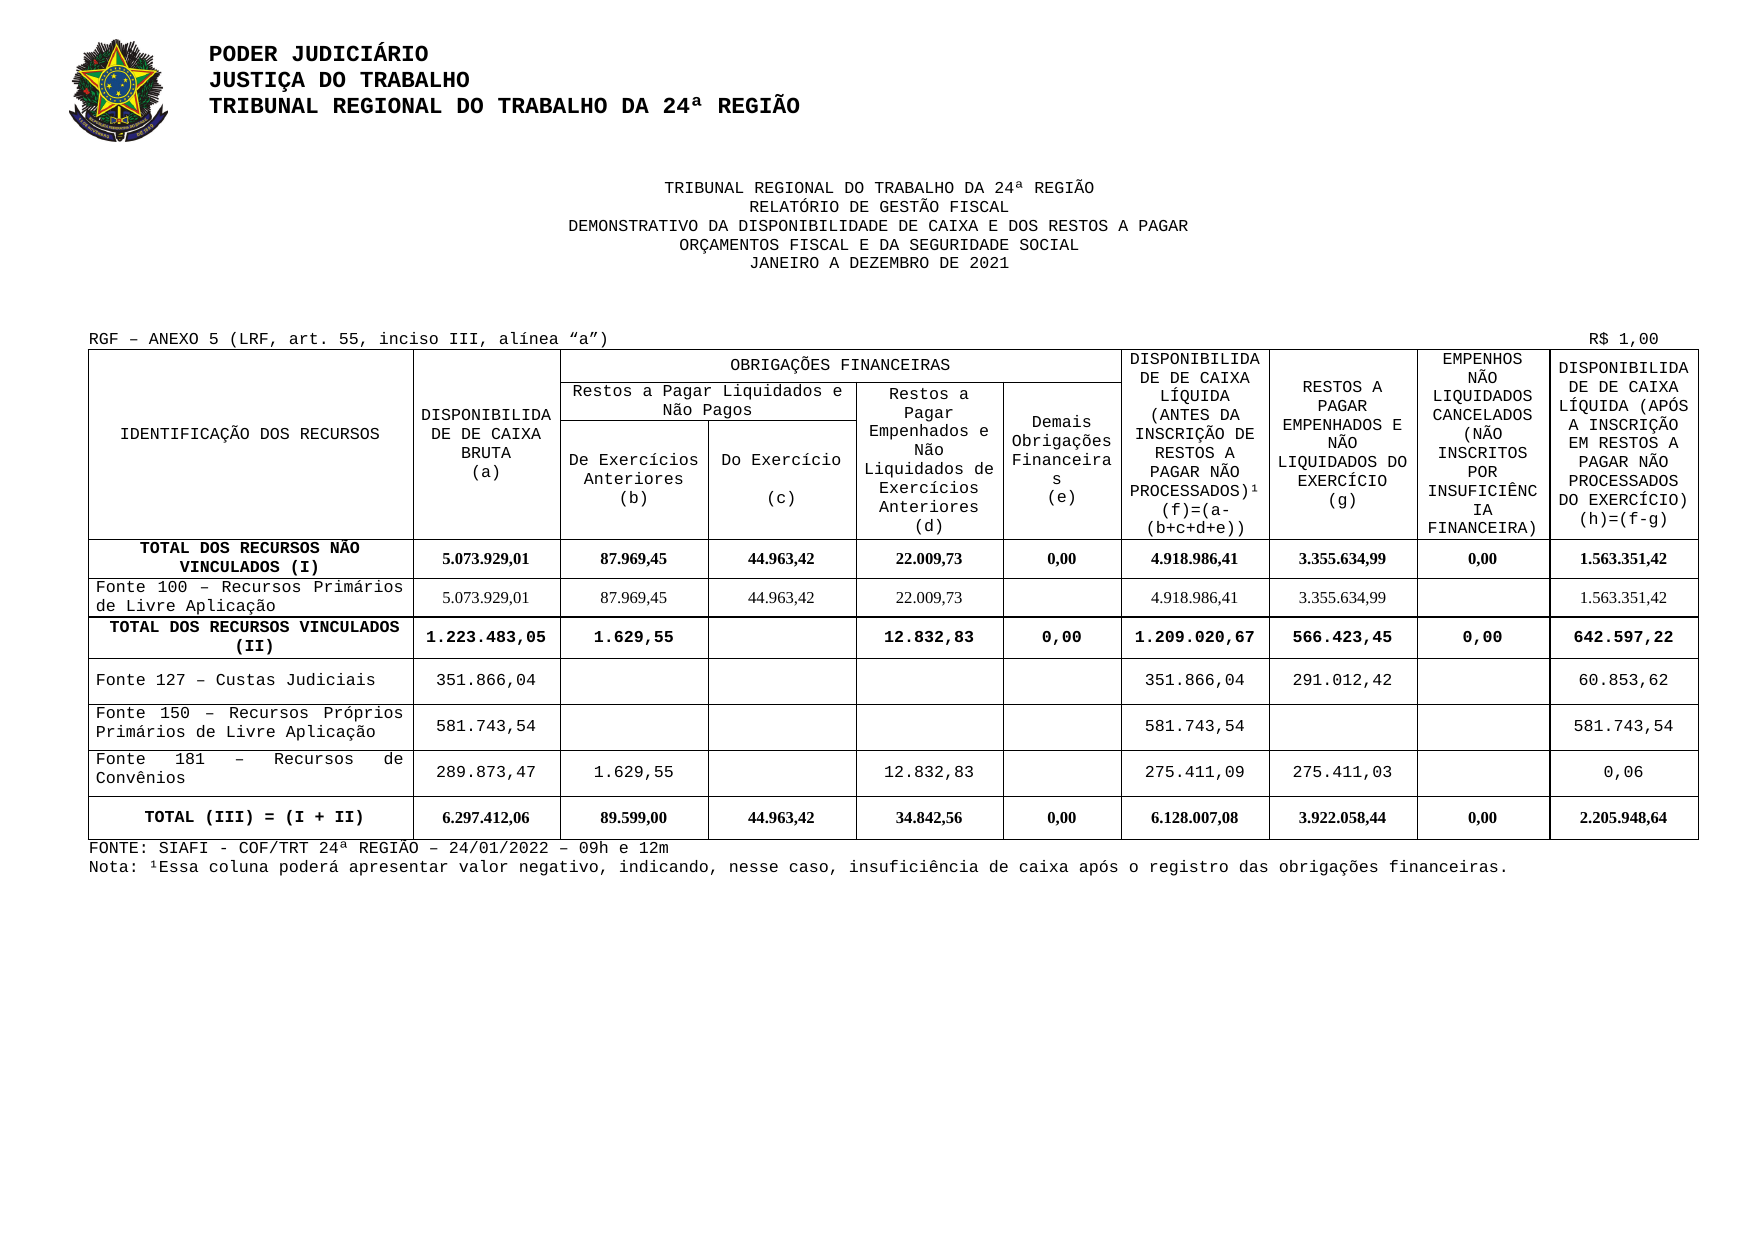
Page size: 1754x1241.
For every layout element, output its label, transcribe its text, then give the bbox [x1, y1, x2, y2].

text Nota: ¹Essa coluna poderá apresentar valor negativo, indicando, nesse caso, insuficiência de caixa após o registro das obrigações financeiras. [89, 858, 1726, 877]
table_cell 1.629,55 [561, 751, 708, 796]
text ORÇAMENTOS FISCAL E DA SEGURIDADE SOCIAL [29, 236, 1728, 255]
table_cell [1004, 751, 1121, 796]
table_cell [1418, 659, 1549, 704]
table_cell 289.873,47 [414, 751, 560, 796]
table_cell 34.842,56 [857, 797, 1003, 838]
table_cell TOTAL (III) = (I + II) [89, 797, 413, 838]
text FONTE: SIAFI - COF/TRT 24ª REGIÃO – 24/01/2022 – 09h e 12m [89, 839, 1726, 858]
table_cell 87.969,45 [561, 579, 708, 616]
table_cell 22.009,73 [857, 540, 1003, 578]
table_cell 44.963,42 [709, 797, 856, 838]
table_header RESTOS A PAGAR EMPENHADOS E NÃO LIQUIDADOS DO EXERCÍCIO (g) [1270, 350, 1417, 539]
table_cell 275.411,09 [1122, 751, 1269, 796]
table_cell 581.743,54 [414, 705, 560, 749]
table_cell [709, 751, 856, 796]
table_cell [1004, 579, 1121, 616]
table_cell 1.209.020,67 [1122, 618, 1269, 658]
table_cell 581.743,54 [1551, 705, 1698, 749]
text DEMONSTRATIVO DA DISPONIBILIDADE DE CAIXA E DOS RESTOS A PAGAR [30, 217, 1726, 236]
table_cell 6.128.007,08 [1122, 797, 1269, 838]
table_cell [857, 705, 1003, 749]
table_cell 1.223.483,05 [414, 618, 560, 658]
table_cell 642.597,22 [1551, 618, 1698, 658]
table_cell 5.073.929,01 [414, 579, 560, 616]
table_cell Fonte 127 – Custas Judiciais [89, 659, 413, 704]
table_cell Fonte 150 – Recursos Próprios Primários de Livre Aplicação [89, 705, 413, 749]
text RELATÓRIO DE GESTÃO FISCAL [29, 198, 1728, 217]
table_cell Do Exercício (c) [709, 421, 856, 539]
table_cell Restos a Pagar Liquidados e Não Pagos [561, 383, 856, 420]
table_cell 87.969,45 [561, 540, 708, 578]
table_cell 12.832,83 [857, 618, 1003, 658]
table_cell 89.599,00 [561, 797, 708, 838]
table_header DISPONIBILIDADE DE CAIXA LÍQUIDA (APÓS A INSCRIÇÃO EM RESTOS A PAGAR NÃO PROCESSADOS DO EXERCÍCIO) (h)=(f-g) [1551, 350, 1698, 539]
table_cell 351.866,04 [1122, 659, 1269, 704]
table_cell TOTAL DOS RECURSOS NÃO VINCULADOS (I) [89, 540, 413, 578]
table_header EMPENHOS NÃO LIQUIDADOS CANCELADOS (NÃO INSCRITOS POR INSUFICIÊNCIA FINANCEIRA) [1418, 350, 1549, 539]
text TRIBUNAL REGIONAL DO TRABALHO DA 24ª REGIÃO [29, 179, 1728, 198]
table_cell [561, 659, 708, 704]
table_cell 6.297.412,06 [414, 797, 560, 838]
table_header OBRIGAÇÕES FINANCEIRAS [561, 350, 1121, 382]
table_cell 2.205.948,64 [1551, 797, 1698, 838]
table_cell [857, 659, 1003, 704]
table_cell 0,00 [1004, 797, 1121, 838]
table_cell [709, 618, 856, 658]
table_cell 4.918.986,41 [1122, 540, 1269, 578]
table_cell [561, 705, 708, 749]
table_cell [1418, 751, 1549, 796]
table_cell 0,06 [1551, 751, 1698, 796]
table_cell 44.963,42 [709, 540, 856, 578]
table_cell 3.922.058,44 [1270, 797, 1417, 838]
table_cell [1004, 659, 1121, 704]
table_cell Restos a Pagar Empenhados e Não Liquidados de Exercícios Anteriores (d) [857, 383, 1003, 539]
text RGF – ANEXO 5 (LRF, art. 55, inciso III, alínea “a”) R$ 1,00 [89, 330, 1668, 349]
table_cell 3.355.634,99 [1270, 540, 1417, 578]
table_cell 0,00 [1418, 618, 1549, 658]
picture [66, 37, 170, 144]
table_header IDENTIFICAÇÃO DOS RECURSOS [89, 350, 413, 539]
table_cell 0,00 [1418, 540, 1549, 578]
table_cell [1004, 705, 1121, 749]
text JANEIRO A DEZEMBRO DE 2021 [29, 255, 1728, 274]
table_cell 22.009,73 [857, 579, 1003, 616]
table_cell 1.563.351,42 [1551, 540, 1698, 578]
table_cell 351.866,04 [414, 659, 560, 704]
table_header DISPONIBILIDADE DE CAIXA BRUTA (a) [414, 350, 560, 539]
table_cell 44.963,42 [709, 579, 856, 616]
table_cell 60.853,62 [1551, 659, 1698, 704]
table_cell [1418, 579, 1549, 616]
table_cell 0,00 [1004, 540, 1121, 578]
table_cell Demais Obrigações Financeiras (e) [1004, 383, 1121, 539]
table_cell 291.012,42 [1270, 659, 1417, 704]
table_cell De Exercícios Anteriores (b) [561, 421, 708, 539]
table_cell 1.629,55 [561, 618, 708, 658]
table_cell 5.073.929,01 [414, 540, 560, 578]
table_cell [1418, 705, 1549, 749]
table_cell 4.918.986,41 [1122, 579, 1269, 616]
table_cell 0,00 [1004, 618, 1121, 658]
table_header DISPONIBILIDADE DE CAIXA LÍQUIDA (ANTES DA INSCRIÇÃO DE RESTOS A PAGAR NÃO PROCESSADOS)¹ (f)=(a-(b+c+d+e)) [1122, 350, 1269, 539]
table_cell [709, 659, 856, 704]
table_cell 581.743,54 [1122, 705, 1269, 749]
table_cell Fonte 100 – Recursos Primários de Livre Aplicação [89, 579, 413, 616]
table_cell Fonte 181 – Recursos de Convênios [89, 751, 413, 796]
table_cell 0,00 [1418, 797, 1549, 838]
table_cell TOTAL DOS RECURSOS VINCULADOS (II) [89, 618, 413, 658]
table_cell [1270, 705, 1417, 749]
table_cell 3.355.634,99 [1270, 579, 1417, 616]
table_cell [709, 705, 856, 749]
table_cell 566.423,45 [1270, 618, 1417, 658]
table_cell 12.832,83 [857, 751, 1003, 796]
table_cell 1.563.351,42 [1551, 579, 1698, 616]
table_cell 275.411,03 [1270, 751, 1417, 796]
